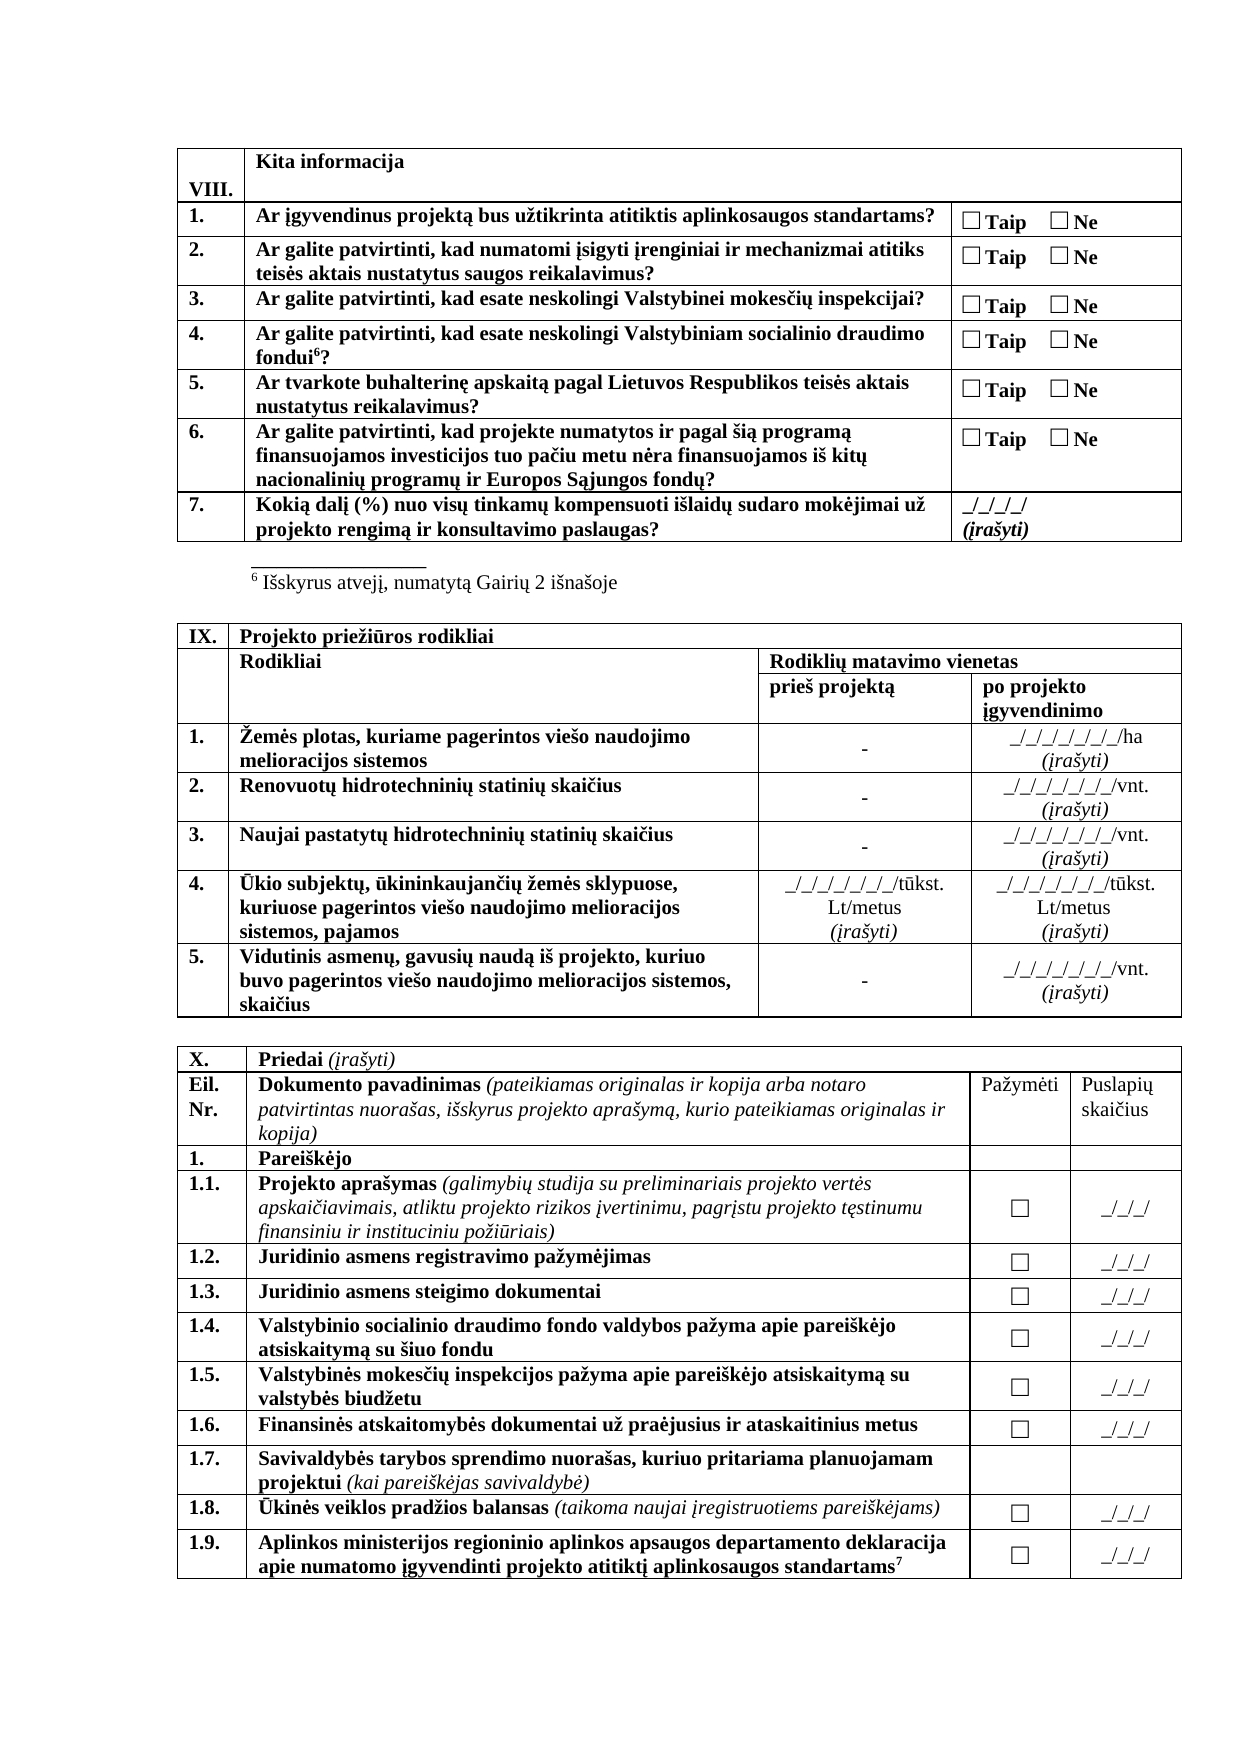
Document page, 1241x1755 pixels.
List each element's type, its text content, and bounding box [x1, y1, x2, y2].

table_cell Pažymėti [971, 1073, 1070, 1144]
table_cell □ [971, 1171, 1070, 1243]
table_cell Eil. Nr. [178, 1073, 246, 1144]
table_cell 1.7. [178, 1446, 246, 1494]
table_header X. [178, 1047, 246, 1071]
table_cell □ [971, 1495, 1070, 1529]
table_header Projekto priežiūros rodikliai [229, 624, 1181, 648]
table_cell 5. [178, 944, 228, 1016]
table_cell [1071, 1146, 1181, 1170]
table_cell _/_/_/ [1071, 1279, 1181, 1312]
table_cell [971, 1446, 1070, 1494]
table_cell _/_/_/_/_/_/_/tūkst. Lt/metus (įrašyti) [972, 871, 1181, 943]
table_cell Valstybinio socialinio draudimo fondo valdybos pažyma apie pareiškėjo atsiskaitymą su šiuo fondu [247, 1313, 969, 1361]
table_cell - [759, 724, 971, 772]
table_cell 4. [178, 321, 244, 369]
table_cell 3. [178, 286, 244, 320]
table_cell Rodiklių matavimo vienetas [759, 649, 1181, 673]
table_cell Finansinės atskaitomybės dokumentai už praėjusius ir ataskaitinius metus [247, 1411, 969, 1445]
table_cell Vidutinis asmenų, gavusių naudą iš projekto, kuriuo buvo pagerintos viešo naudojimo melioracijos sistemos, skaičius [229, 944, 758, 1016]
table_cell [971, 1146, 1070, 1170]
table_cell [178, 649, 228, 722]
table_cell Puslapių skaičius [1071, 1073, 1181, 1144]
table_cell 1. [178, 203, 244, 236]
table_cell Ar galite patvirtinti, kad projekte numatytos ir pagal šią programą finansuojamos investicijos tuo pačiu metu nėra finansuojamos iš kitų nacionalinių programų ir Europos Sąjungos fondų? [245, 419, 951, 491]
table_cell □ Taip □ Ne [952, 203, 1181, 236]
table_header VIII. [178, 149, 244, 201]
table_cell Projekto aprašymas (galimybių studija su preliminariais projekto vertės apskaičiavimais, atliktu projekto rizikos įvertinimu, pagrįstu projekto tęstinumu finansiniu ir instituciniu požiūriais) [247, 1171, 969, 1243]
table_cell 1.6. [178, 1411, 246, 1445]
text ______________ [177, 542, 1181, 570]
table_cell - [759, 773, 971, 821]
table_cell 1.8. [178, 1495, 246, 1529]
table_cell 1. [178, 724, 228, 772]
table_cell _/_/_/ [1071, 1362, 1181, 1410]
table_cell 2. [178, 237, 244, 285]
table_cell Kokią dalį (%) nuo visų tinkamų kompensuoti išlaidų sudaro mokėjimai už projekto rengimą ir konsultavimo paslaugas? [245, 493, 951, 541]
table_cell _/_/_/ [1071, 1313, 1181, 1361]
table_cell _/_/_/ [1071, 1411, 1181, 1445]
table_cell - [759, 944, 971, 1016]
table_cell 1.4. [178, 1313, 246, 1361]
table_cell 6. [178, 419, 244, 491]
table_cell 1.1. [178, 1171, 246, 1243]
table_cell Ar įgyvendinus projektą bus užtikrinta atitiktis aplinkosaugos standartams? [245, 203, 951, 236]
table_header Priedai (įrašyti) [247, 1047, 1181, 1071]
table_cell Žemės plotas, kuriame pagerintos viešo naudojimo melioracijos sistemos [229, 724, 758, 772]
table_cell □ [971, 1362, 1070, 1410]
table_cell 3. [178, 822, 228, 870]
table_cell _/_/_/_/_/_/_/vnt. (įrašyti) [972, 944, 1181, 1016]
table_cell Pareiškėjo [247, 1146, 969, 1170]
table_cell 1.3. [178, 1279, 246, 1312]
table_cell □ [971, 1244, 1070, 1277]
table_cell □ [971, 1313, 1070, 1361]
table_cell Ar galite patvirtinti, kad esate neskolingi Valstybiniam socialinio draudimo fondui6? [245, 321, 951, 369]
table_cell Rodikliai [229, 649, 758, 722]
table_cell prieš projektą [759, 674, 971, 722]
table_header Kita informacija [245, 149, 1181, 201]
table_cell po projekto įgyvendinimo [972, 674, 1181, 722]
table_cell Ar galite patvirtinti, kad numatomi įsigyti įrenginiai ir mechanizmai atitiks teisės aktais nustatytus saugos reikalavimus? [245, 237, 951, 285]
table_cell _/_/_/ [1071, 1530, 1181, 1578]
table_cell Juridinio asmens registravimo pažymėjimas [247, 1244, 969, 1277]
text 6 Išskyrus atvejį, numatytą Gairių 2 išnašoje [177, 570, 1181, 594]
table_cell Ūkio subjektų, ūkininkaujančių žemės sklypuose, kuriuose pagerintos viešo naudojimo melioracijos sistemos, pajamos [229, 871, 758, 943]
table_cell - [759, 822, 971, 870]
table_cell _/_/_/_/_/_/_/vnt. (įrašyti) [972, 773, 1181, 821]
table_cell Naujai pastatytų hidrotechninių statinių skaičius [229, 822, 758, 870]
table_cell 7. [178, 493, 244, 541]
table_cell □ Taip □ Ne [952, 370, 1181, 418]
table_cell Aplinkos ministerijos regioninio aplinkos apsaugos departamento deklaracija apie numatomo įgyvendinti projekto atitiktį aplinkosaugos standartams7 [247, 1530, 969, 1578]
table_cell _/_/_/_/ (įrašyti) [952, 493, 1181, 541]
table_cell □ Taip □ Ne [952, 286, 1181, 320]
table_cell _/_/_/ [1071, 1244, 1181, 1277]
table_cell □ Taip □ Ne [952, 321, 1181, 369]
table_cell Juridinio asmens steigimo dokumentai [247, 1279, 969, 1312]
table_cell Dokumento pavadinimas (pateikiamas originalas ir kopija arba notaro patvirtintas nuorašas, išskyrus projekto aprašymą, kurio pateikiamas originalas ir kopija) [247, 1073, 969, 1144]
table_cell □ [971, 1530, 1070, 1578]
table_cell □ [971, 1279, 1070, 1312]
table_cell _/_/_/_/_/_/_/ha (įrašyti) [972, 724, 1181, 772]
table_cell Ūkinės veiklos pradžios balansas (taikoma naujai įregistruotiems pareiškėjams) [247, 1495, 969, 1529]
table_cell _/_/_/ [1071, 1171, 1181, 1243]
table_cell 5. [178, 370, 244, 418]
table_cell □ [971, 1411, 1070, 1445]
table_cell _/_/_/_/_/_/_/tūkst. Lt/metus (įrašyti) [759, 871, 971, 943]
table_cell 1.5. [178, 1362, 246, 1410]
table_cell 2. [178, 773, 228, 821]
table_cell 1.2. [178, 1244, 246, 1277]
table_cell Ar tvarkote buhalterinę apskaitą pagal Lietuvos Respublikos teisės aktais nustatytus reikalavimus? [245, 370, 951, 418]
table_header IX. [178, 624, 228, 648]
table_cell □ Taip □ Ne [952, 237, 1181, 285]
table_cell _/_/_/_/_/_/_/vnt. (įrašyti) [972, 822, 1181, 870]
table_cell 4. [178, 871, 228, 943]
table_cell _/_/_/ [1071, 1495, 1181, 1529]
table_cell Valstybinės mokesčių inspekcijos pažyma apie pareiškėjo atsiskaitymą su valstybės biudžetu [247, 1362, 969, 1410]
table_cell Ar galite patvirtinti, kad esate neskolingi Valstybinei mokesčių inspekcijai? [245, 286, 951, 320]
table_cell □ Taip □ Ne [952, 419, 1181, 491]
table_cell Renovuotų hidrotechninių statinių skaičius [229, 773, 758, 821]
table_cell 1. [178, 1146, 246, 1170]
table_cell [1071, 1446, 1181, 1494]
table_cell Savivaldybės tarybos sprendimo nuorašas, kuriuo pritariama planuojamam projektui (kai pareiškėjas savivaldybė) [247, 1446, 969, 1494]
table_cell 1.9. [178, 1530, 246, 1578]
